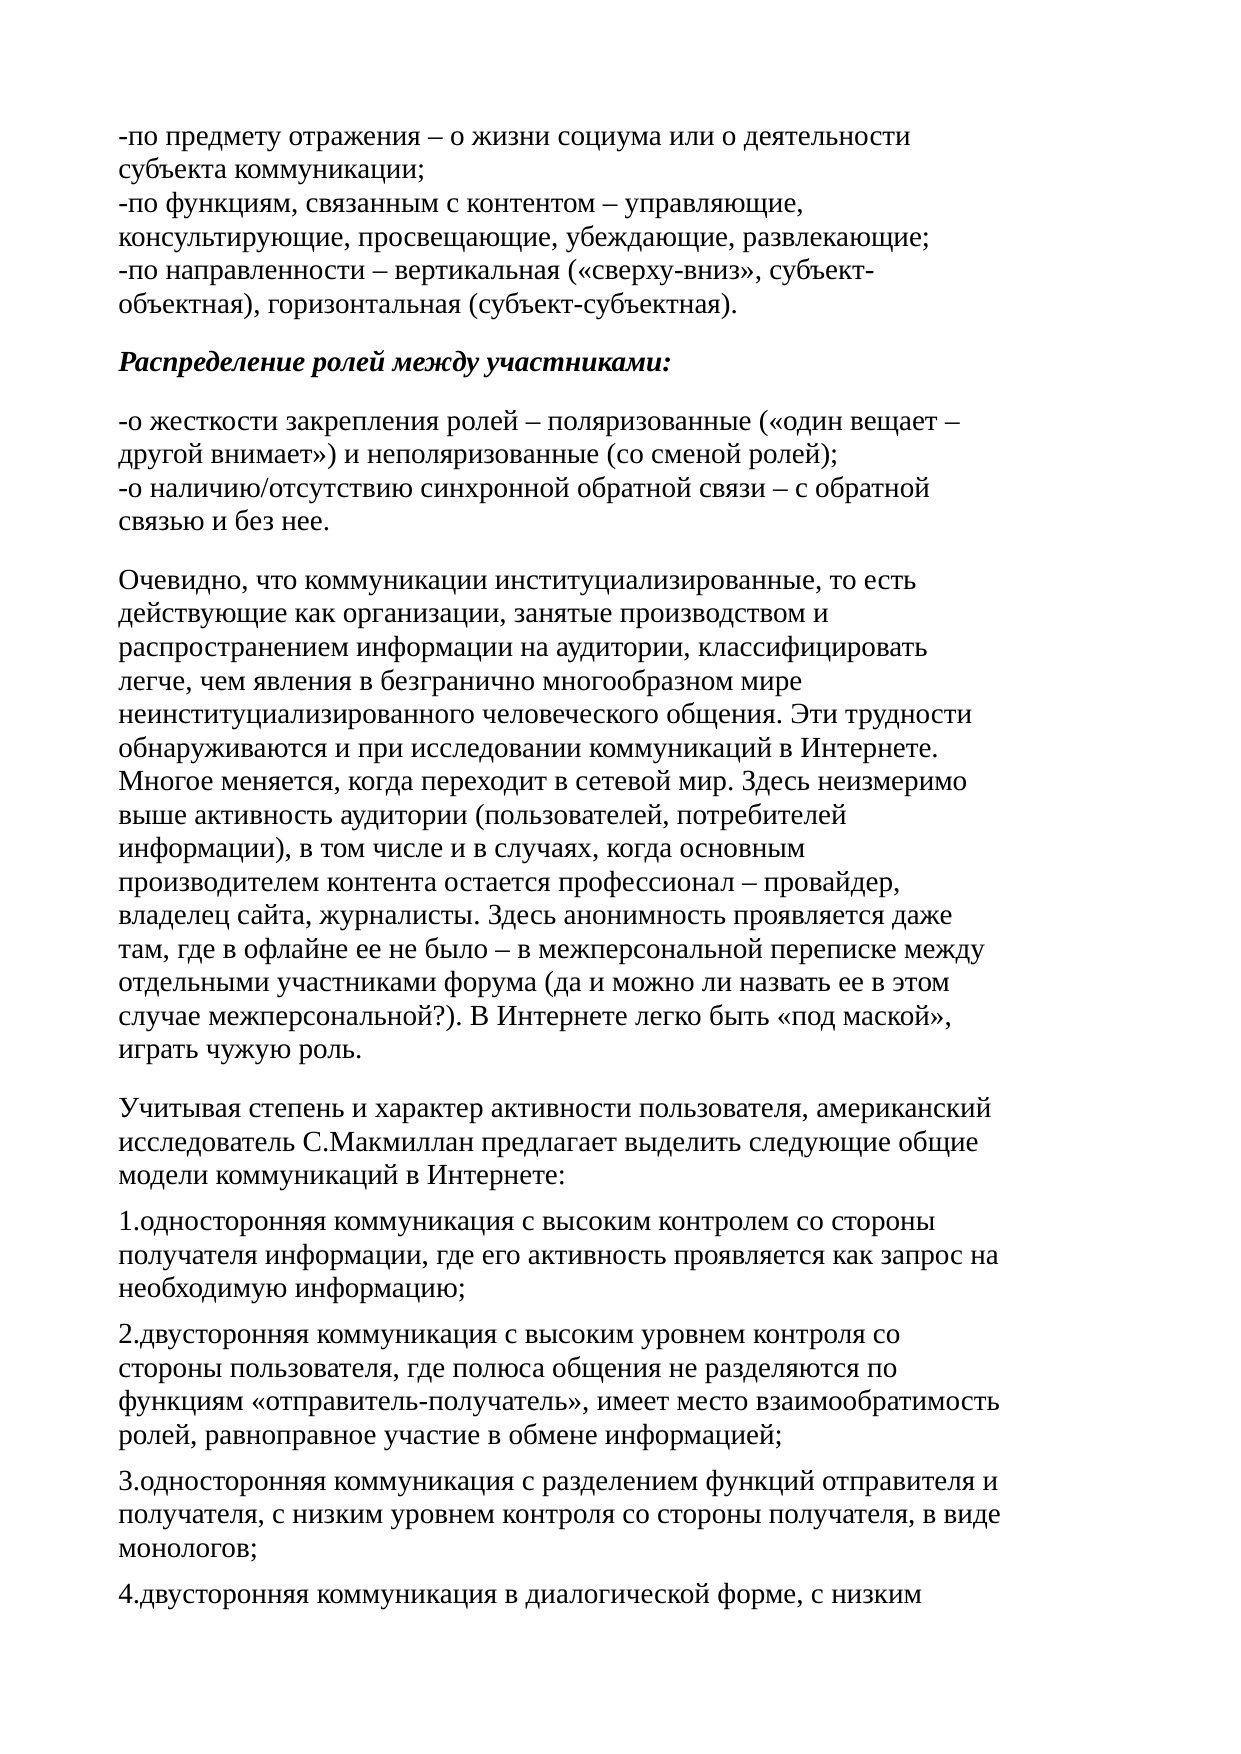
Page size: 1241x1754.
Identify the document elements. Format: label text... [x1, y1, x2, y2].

text -по направленности – вертикальная («сверху-вниз», субъект-объектная), горизонтальная (субъект-субъектная). [118, 252, 1004, 319]
text Очевидно, что коммуникации институциализированные, то есть действующие как организации, занятые производством и распространением информации на аудитории, классифицировать легче, чем явления в безгранично многообразном мире неинституциализированного человеческого общения. Эти трудности обнаруживаются и при исследовании коммуникаций в Интернете. Многое меняется, когда переходит в сетевой мир. Здесь неизмеримо выше активность аудитории (пользователей, потребителей информации), в том числе и в случаях, когда основным производителем контента остается профессионал – провайдер, владелец сайта, журналисты. Здесь анонимность проявляется даже там, где в офлайне ее не было – в межперсональной переписке между отдельными участниками форума (да и можно ли назвать ее в этом случае межперсональной?). В Интернете легко быть «под маской», играть чужую роль. [118, 562, 1004, 1065]
text -по функциям, связанным с контентом – управляющие, консультирующие, просвещающие, убеждающие, развлекающие; [118, 185, 1004, 252]
text -о наличию/отсутствию синхронной обратной связи – с обратной связью и без нее. [118, 470, 1004, 537]
text -о жесткости закрепления ролей – поляризованные («один вещает – другой внимает») и неполяризованные (со сменой ролей); [118, 403, 1004, 470]
text Учитывая степень и характер активности пользователя, американский исследователь С.Макмиллан предлагает выделить следующие общие модели коммуникаций в Интернете: [118, 1090, 1004, 1191]
text 2.двусторонняя коммуникация с высоким уровнем контроля со стороны пользователя, где полюса общения не разделяются по функциям «отправитель-получатель», имеет место взаимообратимость ролей, равноправное участие в обмене информацией; [118, 1316, 1004, 1451]
text -по предмету отражения – о жизни социума или о деятельности субъекта коммуникации; [118, 118, 1004, 185]
text 3.односторонняя коммуникация с разделением функций отправителя и получателя, с низким уровнем контроля со стороны получателя, в виде монологов; [118, 1463, 1004, 1564]
text 4.двусторонняя коммуникация в диалогической форме, с низким [118, 1576, 1004, 1610]
text 1.односторонняя коммуникация с высоким контролем со стороны получателя информации, где его активность проявляется как запрос на необходимую информацию; [118, 1203, 1004, 1304]
text Распределение ролей между участниками: [118, 344, 1004, 378]
